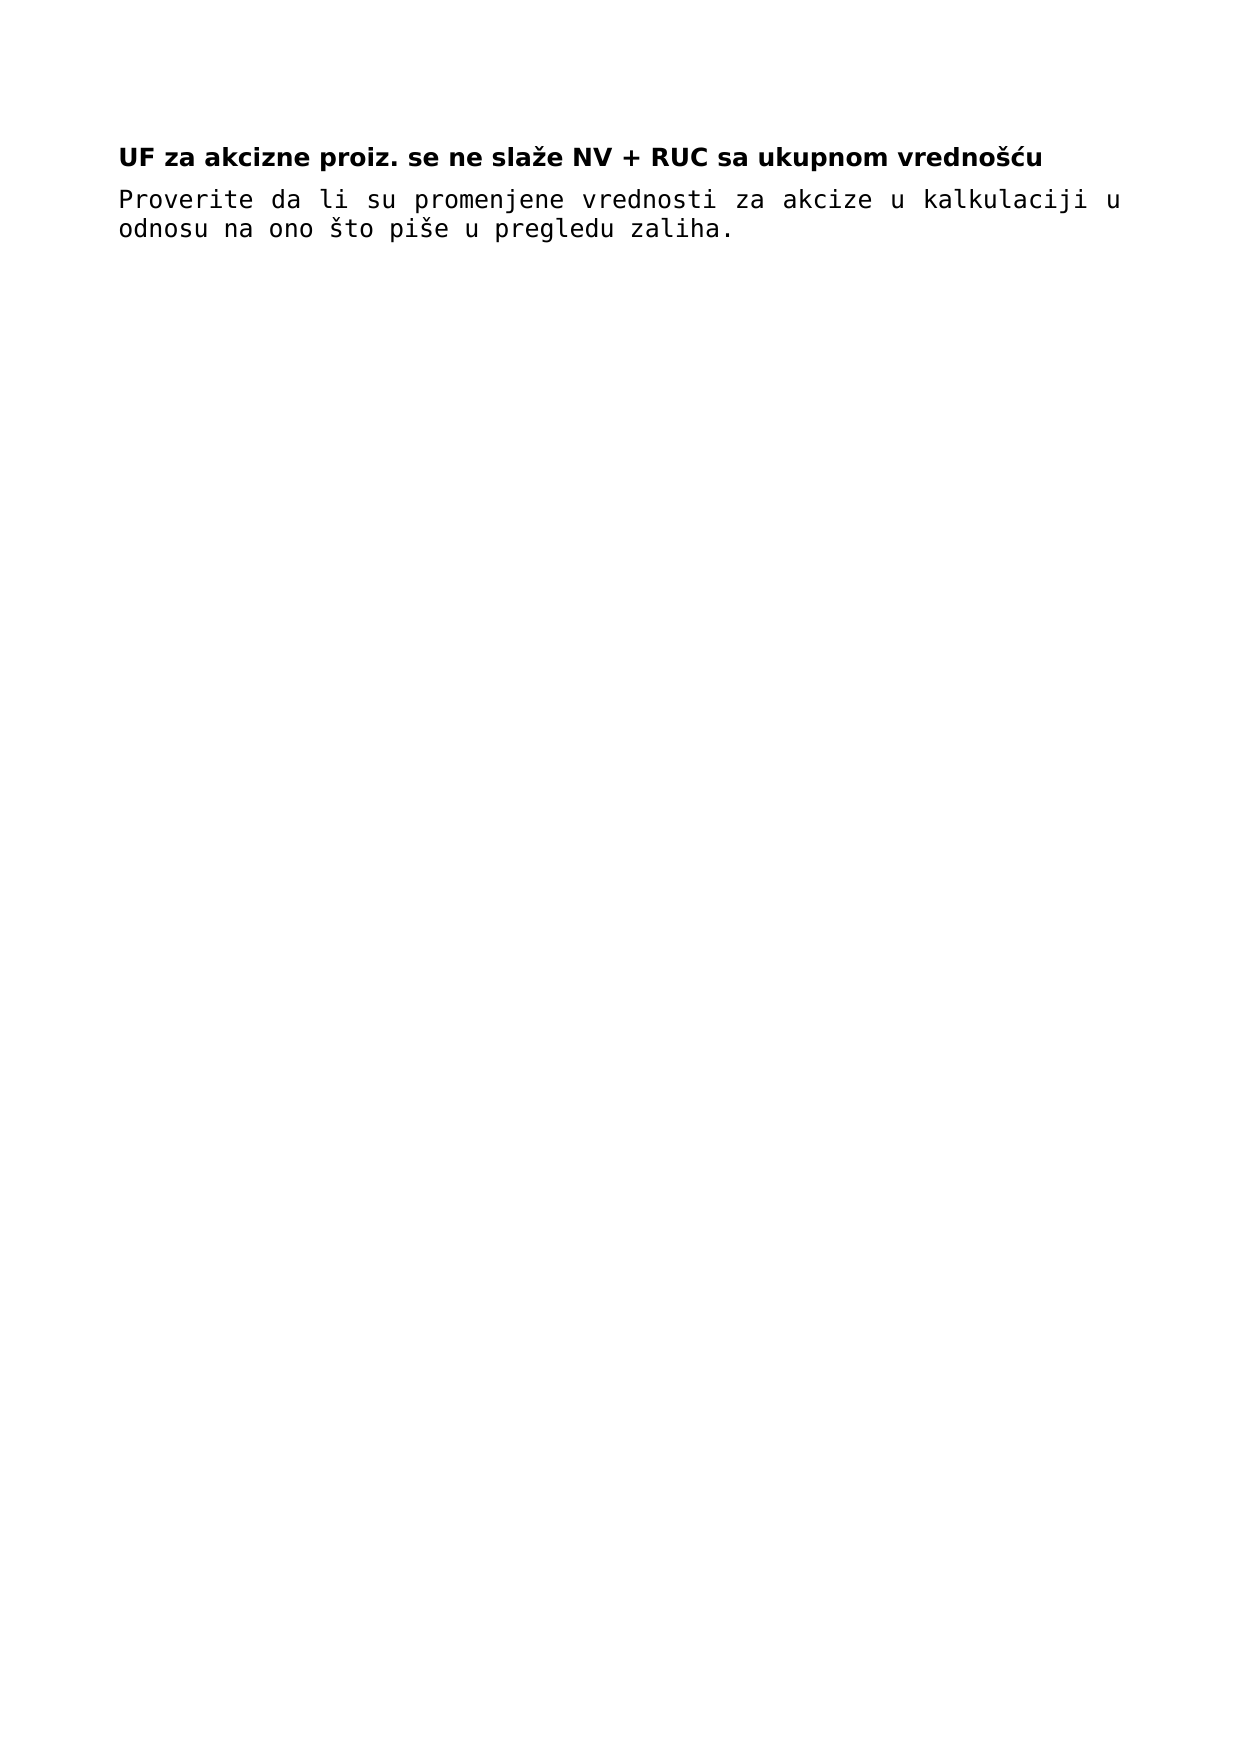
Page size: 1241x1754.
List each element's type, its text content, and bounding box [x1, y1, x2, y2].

text Proverite da li su promenjene vrednosti za akcize u kalkulaciji u odnosu na ono što piše u pregledu zaliha. [118, 185, 1122, 243]
subtitle UF za akcizne proiz. se ne slaže NV + RUC sa ukupnom vrednošću [118, 143, 1122, 172]
